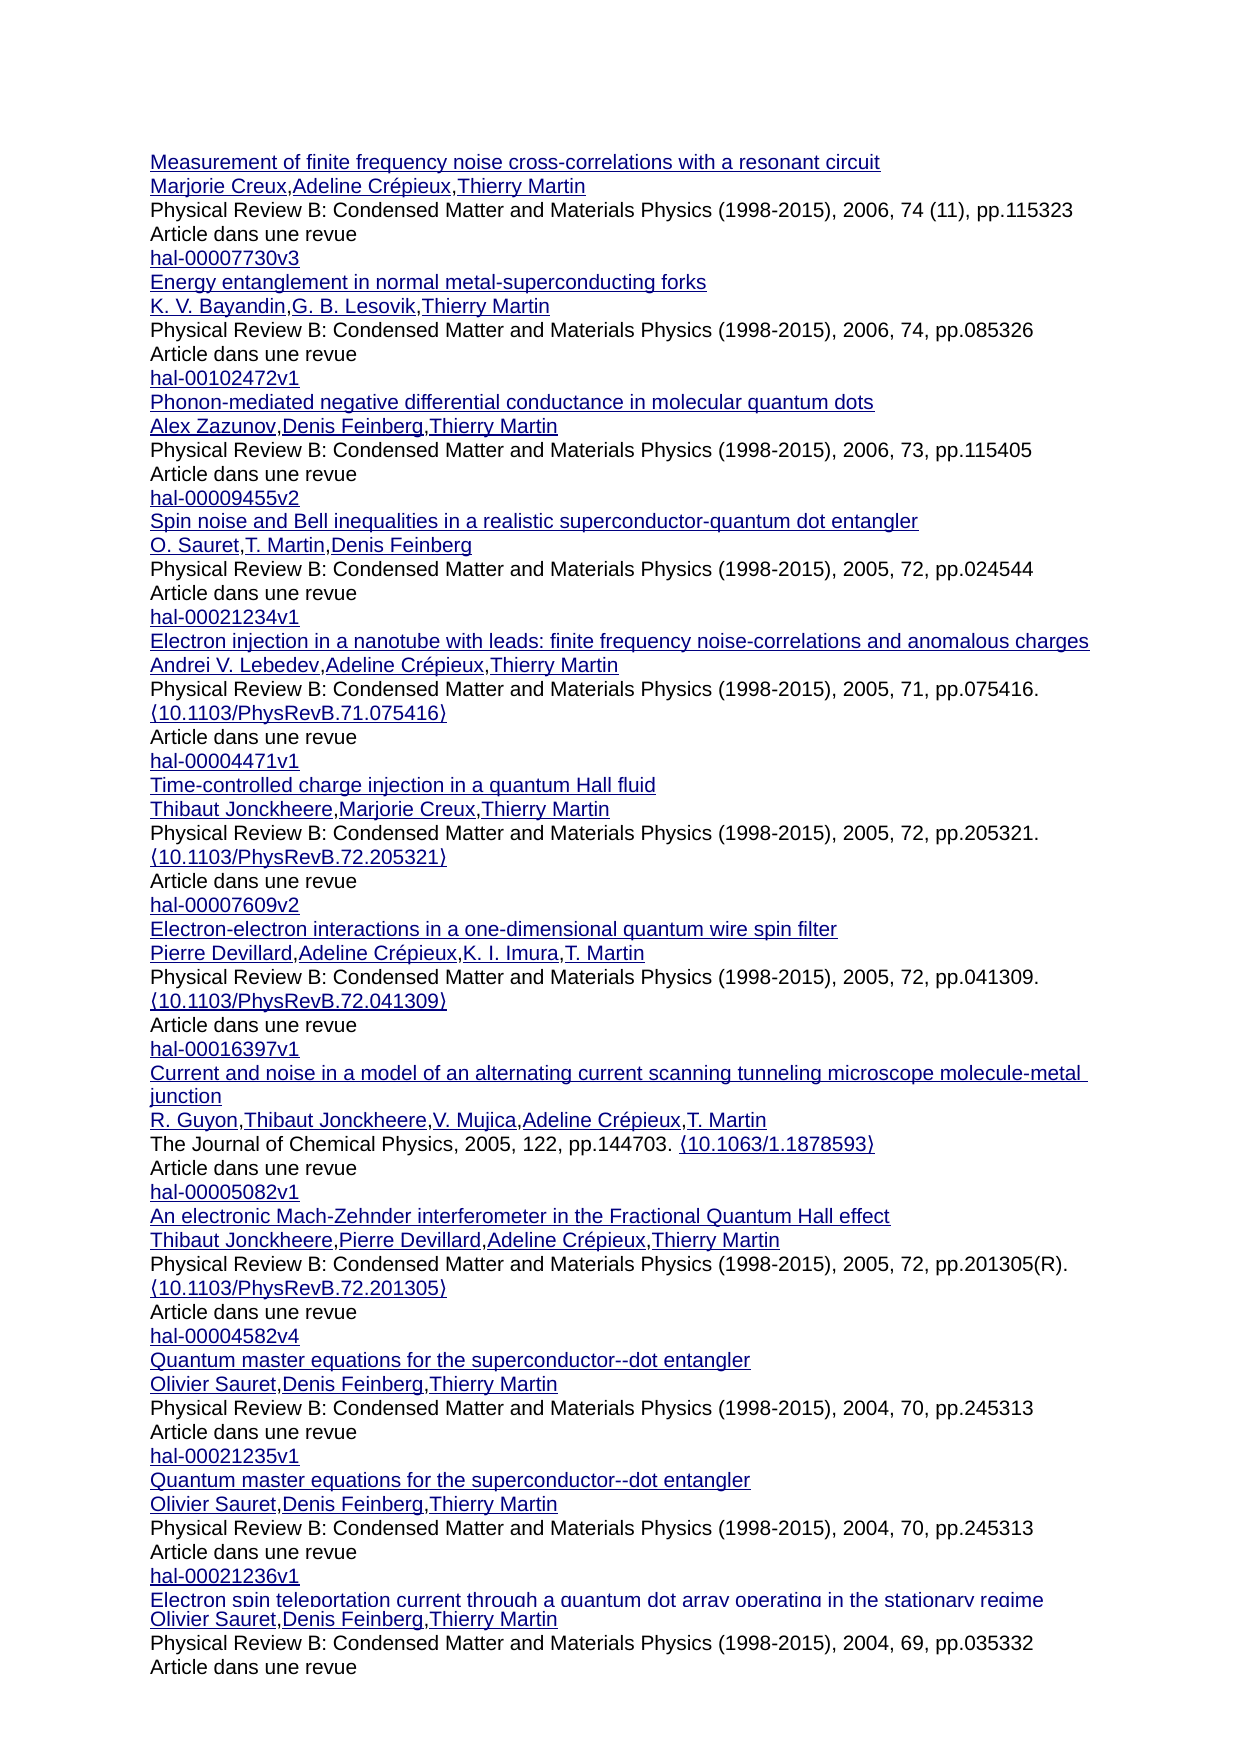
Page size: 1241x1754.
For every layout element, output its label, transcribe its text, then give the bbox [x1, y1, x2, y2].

table_cell Electron injection in a nanotube with leads: finite frequency noise-correlations and anomalous charges [150, 629, 1090, 650]
table_cell Energy entanglement in normal metal-superconducting forks K. V. Bayandin,G. B. Lesovik,Thierry Martin Physical Review B: Condensed Matter and Materials Physics (1998-2015), 2006, 74, pp.085326 Article dans une revue hal-00102472v1 [150, 270, 1090, 389]
table_cell Quantum master equations for the superconductor--dot entangler Olivier Sauret,Denis Feinberg,Thierry Martin Physical Review B: Condensed Matter and Materials Physics (1998-2015), 2004, 70, pp.245313 Article dans une revue hal-00021235v1 [150, 1348, 1090, 1468]
table_cell Measurement of finite frequency noise cross-correlations with a resonant circuit Marjorie Creux,Adeline Crépieux,Thierry Martin Physical Review B: Condensed Matter and Materials Physics (1998-2015), 2006, 74 (11), pp.115323 Article dans une revue hal-00007730v3 [150, 150, 1090, 270]
table_cell Electron-electron interactions in a one-dimensional quantum wire spin filter Pierre Devillard,Adeline Crépieux,K. I. Imura,T. Martin Physical Review B: Condensed Matter and Materials Physics (1998-2015), 2005, 72, pp.041309. ⟨10.1103/PhysRevB.72.041309⟩ Article dans une revue hal-00016397v1 [150, 917, 1090, 1060]
table_cell Spin noise and Bell inequalities in a realistic superconductor-quantum dot entangler O. Sauret,T. Martin,Denis Feinberg Physical Review B: Condensed Matter and Materials Physics (1998-2015), 2005, 72, pp.024544 Article dans une revue hal-00021234v1 [150, 509, 1090, 629]
table_cell Phonon-mediated negative differential conductance in molecular quantum dots Alex Zazunov,Denis Feinberg,Thierry Martin Physical Review B: Condensed Matter and Materials Physics (1998-2015), 2006, 73, pp.115405 Article dans une revue hal-00009455v2 [150, 390, 1090, 509]
table_cell Electron spin teleportation current through a quantum dot array operating in the stationary regime Olivier Sauret,Denis Feinberg,Thierry Martin Physical Review B: Condensed Matter and Materials Physics (1998-2015), 2004, 69, pp.035332 Article dans une revue [150, 1588, 1090, 1679]
table_cell An electronic Mach-Zehnder interferometer in the Fractional Quantum Hall effect Thibaut Jonckheere,Pierre Devillard,Adeline Crépieux,Thierry Martin Physical Review B: Condensed Matter and Materials Physics (1998-2015), 2005, 72, pp.201305(R). ⟨10.1103/PhysRevB.72.201305⟩ Article dans une revue hal-00004582v4 [150, 1204, 1090, 1348]
table_cell Current and noise in a model of an alternating current scanning tunneling microscope molecule-metal junction R. Guyon,Thibaut Jonckheere,V. Mujica,Adeline Crépieux,T. Martin The Journal of Chemical Physics, 2005, 122, pp.144703. ⟨10.1063/1.1878593⟩ Article dans une revue hal-00005082v1 [150, 1060, 1090, 1204]
table_cell Quantum master equations for the superconductor--dot entangler Olivier Sauret,Denis Feinberg,Thierry Martin Physical Review B: Condensed Matter and Materials Physics (1998-2015), 2004, 70, pp.245313 Article dans une revue hal-00021236v1 [150, 1468, 1090, 1587]
table_cell Andrei V. Lebedev,Adeline Crépieux,Thierry Martin Physical Review B: Condensed Matter and Materials Physics (1998-2015), 2005, 71, pp.075416. ⟨10.1103/PhysRevB.71.075416⟩ Article dans une revue hal-00004471v1 [150, 651, 1090, 773]
table_cell Time-controlled charge injection in a quantum Hall fluid Thibaut Jonckheere,Marjorie Creux,Thierry Martin Physical Review B: Condensed Matter and Materials Physics (1998-2015), 2005, 72, pp.205321. ⟨10.1103/PhysRevB.72.205321⟩ Article dans une revue hal-00007609v2 [150, 773, 1090, 917]
